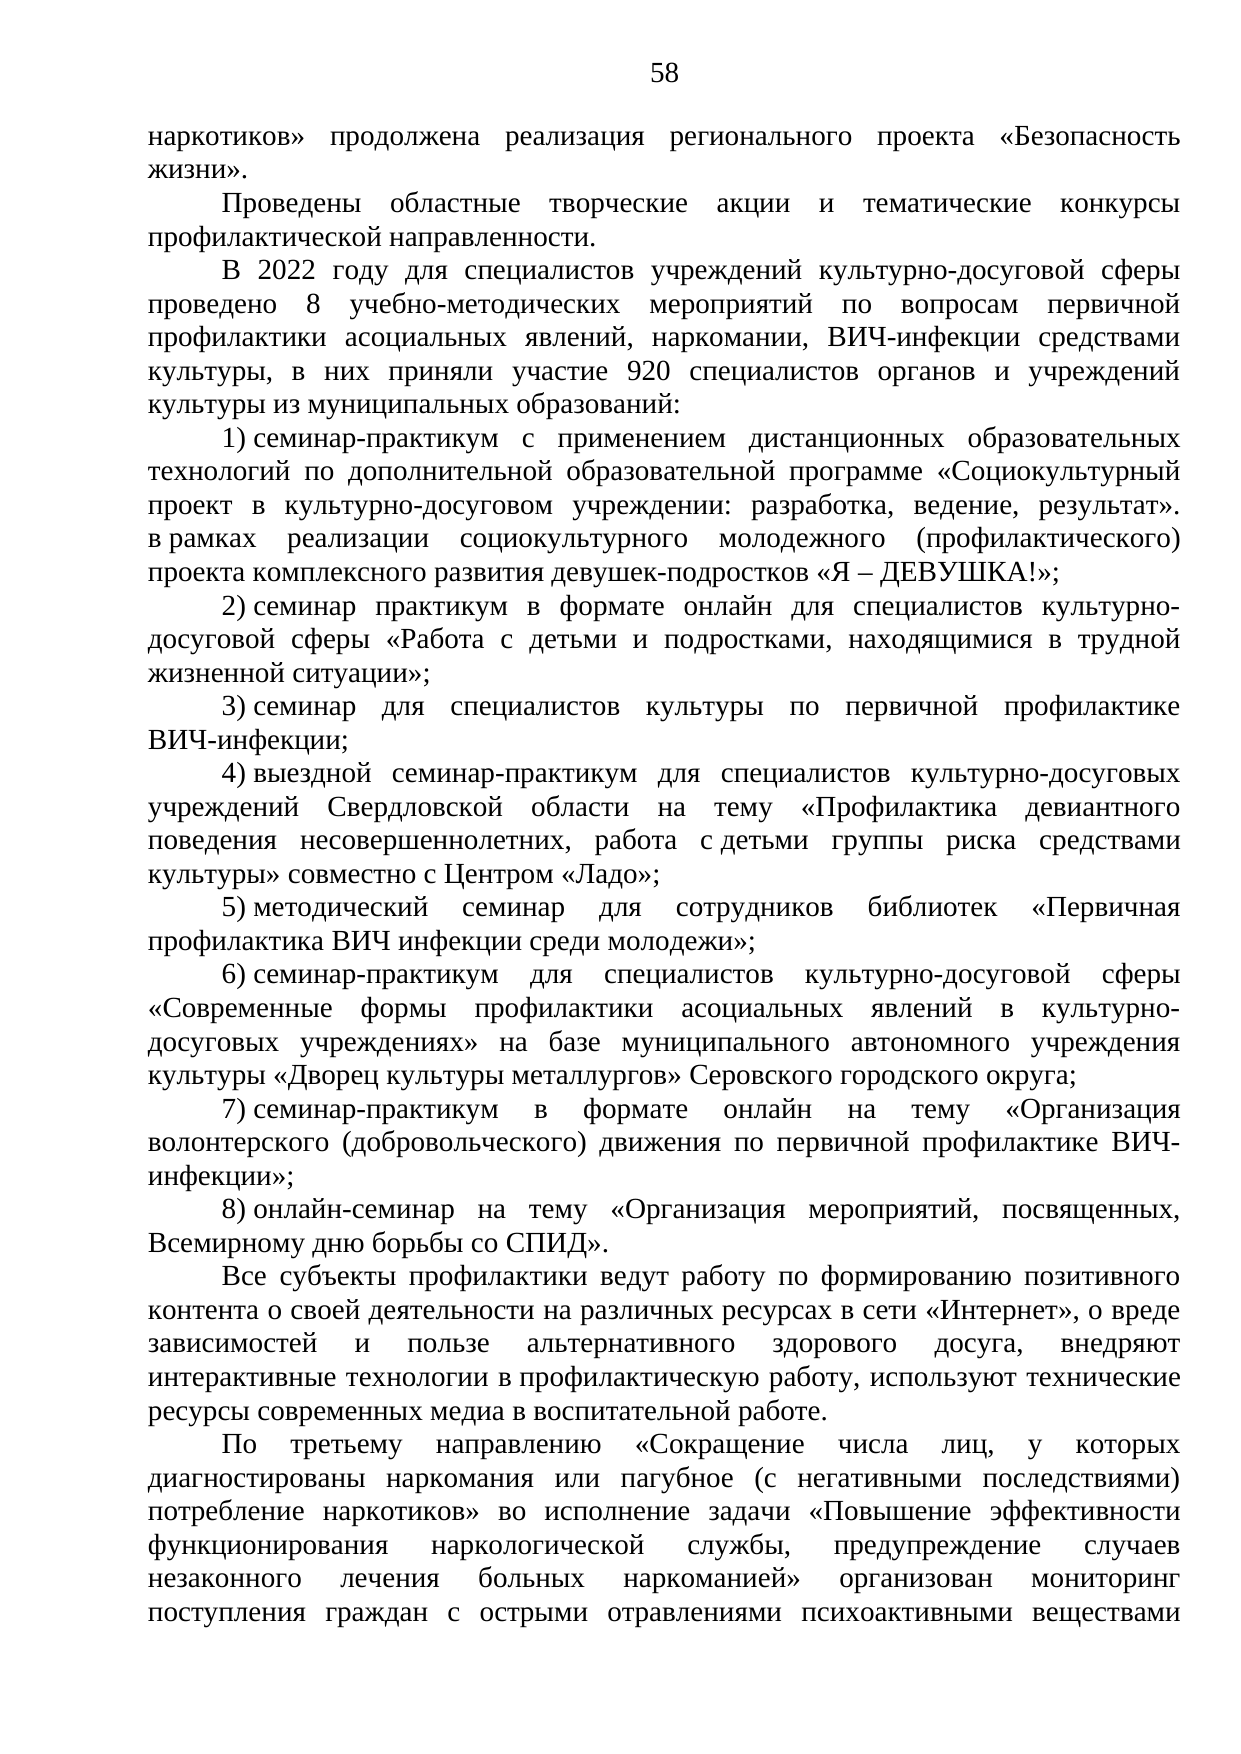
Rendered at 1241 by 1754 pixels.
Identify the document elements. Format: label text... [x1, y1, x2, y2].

text 7) семинар-практикум в формате онлайн на тему «Организация волонтерского (добровольческого) движения по первичной профилактике ВИЧ-инфекции»; [148, 1091, 1181, 1191]
text 8) онлайн-семинар на тему «Организация мероприятий, посвященных, Всемирному дню борьбы со СПИД». [148, 1191, 1181, 1258]
text Проведены областные творческие акции и тематические конкурсы профилактической направленности. [148, 185, 1181, 252]
text 4) выездной семинар-практикум для специалистов культурно-досуговых учреждений Свердловской области на тему «Профилактика девиантного поведения несовершеннолетних, работа с детьми группы риска средствами культуры» совместно с Центром «Ладо»; [148, 755, 1181, 889]
text наркотиков» продолжена реализация регионального проекта «Безопасность жизни». [148, 118, 1181, 185]
text 3) семинар для специалистов культуры по первичной профилактике ВИЧ‑инфекции; [148, 688, 1181, 755]
text В 2022 году для специалистов учреждений культурно-досуговой сферы проведено 8 учебно-методических мероприятий по вопросам первичной профилактики асоциальных явлений, наркомании, ВИЧ-инфекции средствами культуры, в них приняли участие 920 специалистов органов и учреждений культуры из муниципальных образований: [148, 252, 1181, 420]
text 2) семинар практикум в формате онлайн для специалистов культурно-досуговой сферы «Работа с детьми и подростками, находящимися в трудной жизненной ситуации»; [148, 588, 1181, 688]
text 1) семинар-практикум с применением дистанционных образовательных технологий по дополнительной образовательной программе «Социокультурный проект в культурно-досуговом учреждении: разработка, ведение, результат». в рамках реализации социокультурного молодежного (профилактического) проекта комплексного развития девушек-подростков «Я – ДЕВУШКА!»; [148, 420, 1181, 588]
text 5) методический семинар для сотрудников библиотек «Первичная профилактика ВИЧ инфекции среди молодежи»; [148, 889, 1181, 957]
text Все субъекты профилактики ведут работу по формированию позитивного контента о своей деятельности на различных ресурсах в сети «Интернет», о вреде зависимостей и пользе альтернативного здорового досуга, внедряют интерактивные технологии в профилактическую работу, используют технические ресурсы современных медиа в воспитательной работе. [148, 1258, 1181, 1426]
text По третьему направлению «Сокращение числа лиц, у которых диагностированы наркомания или пагубное (с негативными последствиями) потребление наркотиков» во исполнение задачи «Повышение эффективности функционирования наркологической службы, предупреждение случаев незаконного лечения больных наркоманией» организован мониторинг поступления граждан с острыми отравлениями психоактивными веществами [148, 1426, 1181, 1627]
text 6) семинар-практикум для специалистов культурно-досуговой сферы «Современные формы профилактики асоциальных явлений в культурно-досуговых учреждениях» на базе муниципального автономного учреждения культуры «Дворец культуры металлургов» Серовского городского округа; [148, 957, 1181, 1091]
